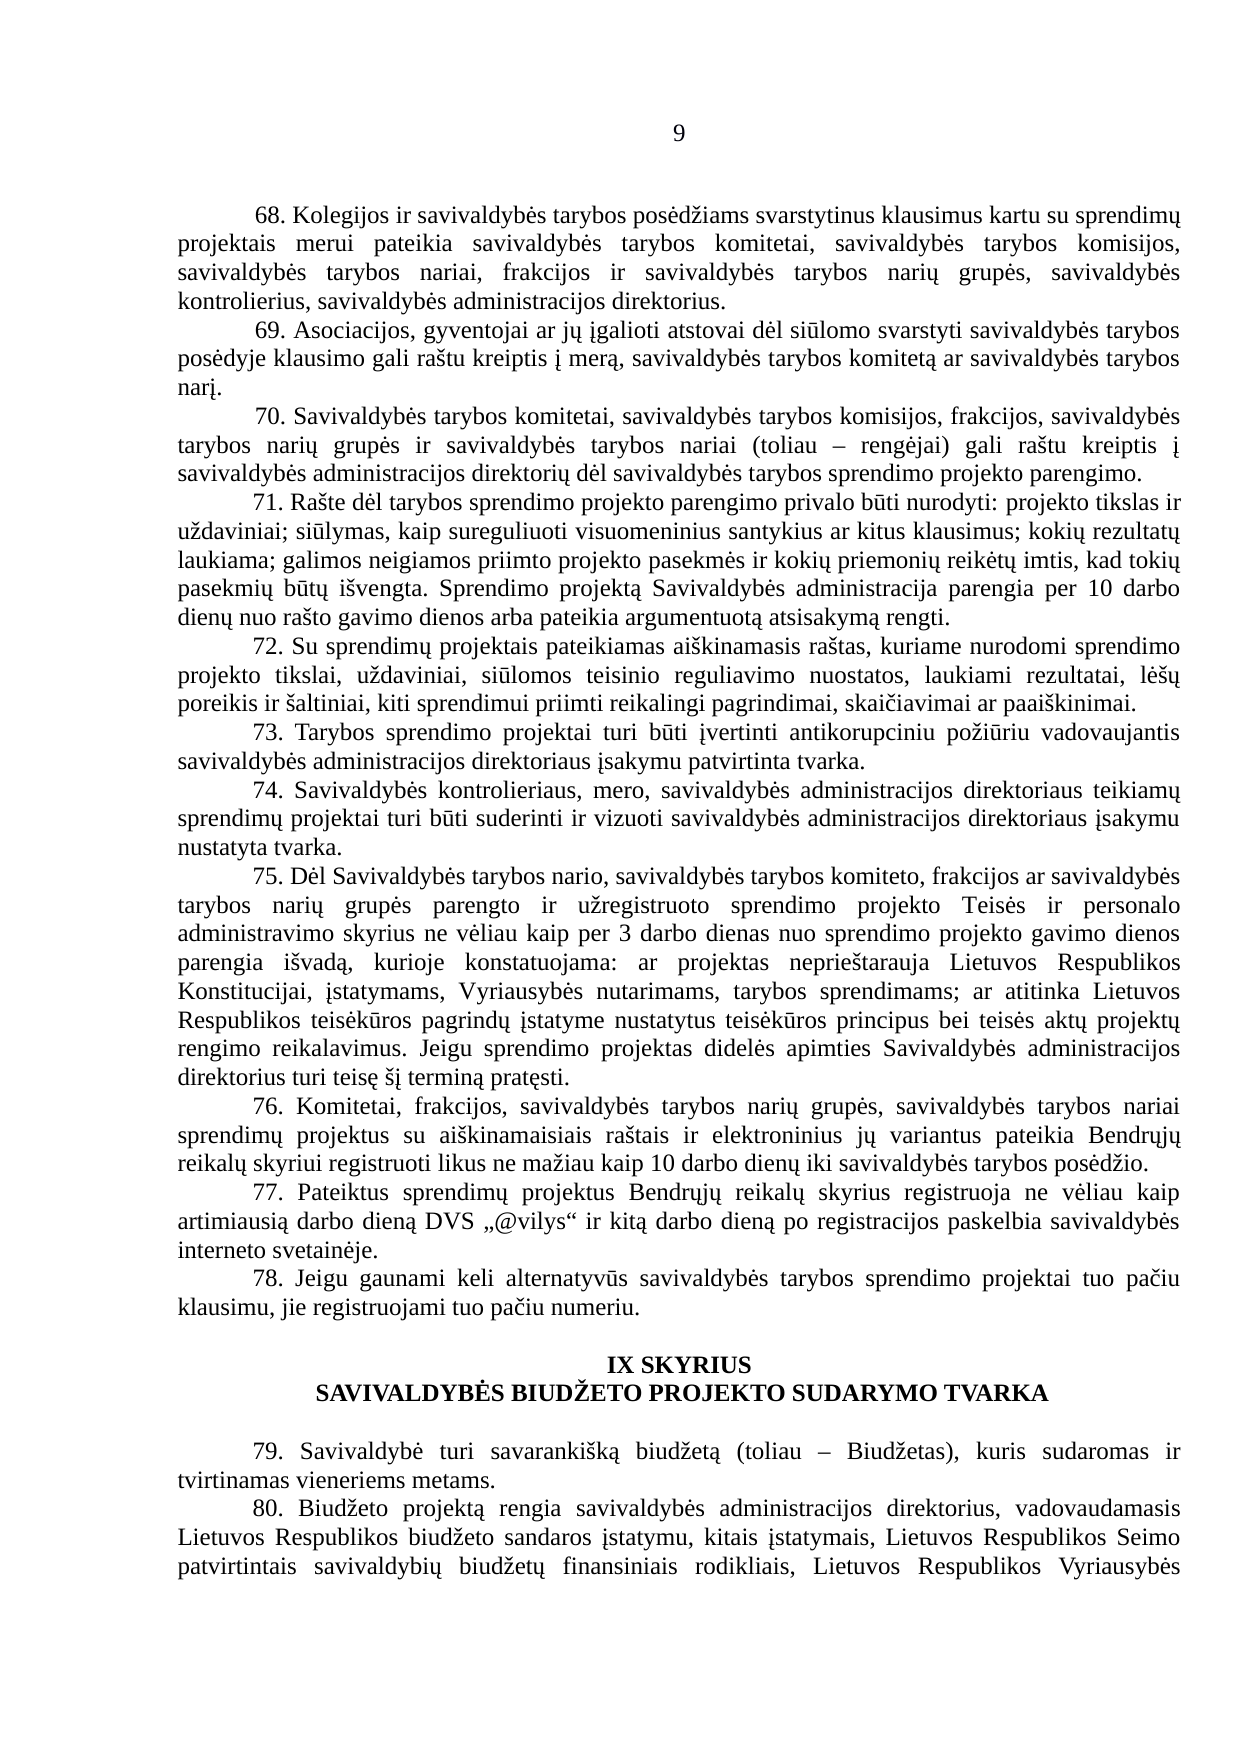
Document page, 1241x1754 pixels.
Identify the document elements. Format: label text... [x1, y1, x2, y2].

text 69. Asociacijos, gyventojai ar jų įgalioti atstovai dėl siūlomo svarstyti savivaldybės tarybos posėdyje klausimo gali raštu kreiptis į merą, savivaldybės tarybos komitetą ar savivaldybės tarybos narį. [177, 315, 1181, 401]
text 74. Savivaldybės kontrolieriaus, mero, savivaldybės administracijos direktoriaus teikiamų sprendimų projektai turi būti suderinti ir vizuoti savivaldybės administracijos direktoriaus įsakymu nustatyta tvarka. [177, 775, 1181, 861]
text 80. Biudžeto projektą rengia savivaldybės administracijos direktorius, vadovaudamasis Lietuvos Respublikos biudžeto sandaros įstatymu, kitais įstatymais, Lietuvos Respublikos Seimo patvirtintais savivaldybių biudžetų finansiniais rodikliais, Lietuvos Respublikos Vyriausybės [177, 1493, 1181, 1580]
text 68. Kolegijos ir savivaldybės tarybos posėdžiams svarstytinus klausimus kartu su sprendimų projektais merui pateikia savivaldybės tarybos komitetai, savivaldybės tarybos komisijos, savivaldybės tarybos nariai, frakcijos ir savivaldybės tarybos narių grupės, savivaldybės kontrolierius, savivaldybės administracijos direktorius. [177, 200, 1181, 315]
text 77. Pateiktus sprendimų projektus Bendrųjų reikalų skyrius registruoja ne vėliau kaip artimiausią darbo dieną DVS „@vilys“ ir kitą darbo dieną po registracijos paskelbia savivaldybės interneto svetainėje. [177, 1177, 1181, 1263]
text IX SKYRIUS [177, 1350, 1181, 1378]
text 78. Jeigu gaunami keli alternatyvūs savivaldybės tarybos sprendimo projektai tuo pačiu klausimu, jie registruojami tuo pačiu numeriu. [177, 1263, 1181, 1321]
text SAVIVALDYBĖS BIUDŽETO PROJEKTO SUDARYMO TVARKA [177, 1378, 1181, 1407]
text 72. Su sprendimų projektais pateikiamas aiškinamasis raštas, kuriame nurodomi sprendimo projekto tikslai, uždaviniai, siūlomos teisinio reguliavimo nuostatos, laukiami rezultatai, lėšų poreikis ir šaltiniai, kiti sprendimui priimti reikalingi pagrindimai, skaičiavimai ar paaiškinimai. [177, 631, 1181, 717]
text 70. Savivaldybės tarybos komitetai, savivaldybės tarybos komisijos, frakcijos, savivaldybės tarybos narių grupės ir savivaldybės tarybos nariai (toliau – rengėjai) gali raštu kreiptis į savivaldybės administracijos direktorių dėl savivaldybės tarybos sprendimo projekto parengimo. [177, 401, 1181, 487]
text 79. Savivaldybė turi savarankišką biudžetą (toliau – Biudžetas), kuris sudaromas ir tvirtinamas vieneriems metams. [177, 1436, 1181, 1493]
text 73. Tarybos sprendimo projektai turi būti įvertinti antikorupciniu požiūriu vadovaujantis savivaldybės administracijos direktoriaus įsakymu patvirtinta tvarka. [177, 717, 1181, 775]
text 75. Dėl Savivaldybės tarybos nario, savivaldybės tarybos komiteto, frakcijos ar savivaldybės tarybos narių grupės parengto ir užregistruoto sprendimo projekto Teisės ir personalo administravimo skyrius ne vėliau kaip per 3 darbo dienas nuo sprendimo projekto gavimo dienos parengia išvadą, kurioje konstatuojama: ar projektas neprieštarauja Lietuvos Respublikos Konstitucijai, įstatymams, Vyriausybės nutarimams, tarybos sprendimams; ar atitinka Lietuvos Respublikos teisėkūros pagrindų įstatyme nustatytus teisėkūros principus bei teisės aktų projektų rengimo reikalavimus. Jeigu sprendimo projektas didelės apimties Savivaldybės administracijos direktorius turi teisę šį terminą pratęsti. [177, 861, 1181, 1091]
text 71. Rašte dėl tarybos sprendimo projekto parengimo privalo būti nurodyti: projekto tikslas ir uždaviniai; siūlymas, kaip sureguliuoti visuomeninius santykius ar kitus klausimus; kokių rezultatų laukiama; galimos neigiamos priimto projekto pasekmės ir kokių priemonių reikėtų imtis, kad tokių pasekmių būtų išvengta. Sprendimo projektą Savivaldybės administracija parengia per 10 darbo dienų nuo rašto gavimo dienos arba pateikia argumentuotą atsisakymą rengti. [177, 487, 1181, 631]
text 76. Komitetai, frakcijos, savivaldybės tarybos narių grupės, savivaldybės tarybos nariai sprendimų projektus su aiškinamaisiais raštais ir elektroninius jų variantus pateikia Bendrųjų reikalų skyriui registruoti likus ne mažiau kaip 10 darbo dienų iki savivaldybės tarybos posėdžio. [177, 1091, 1181, 1177]
